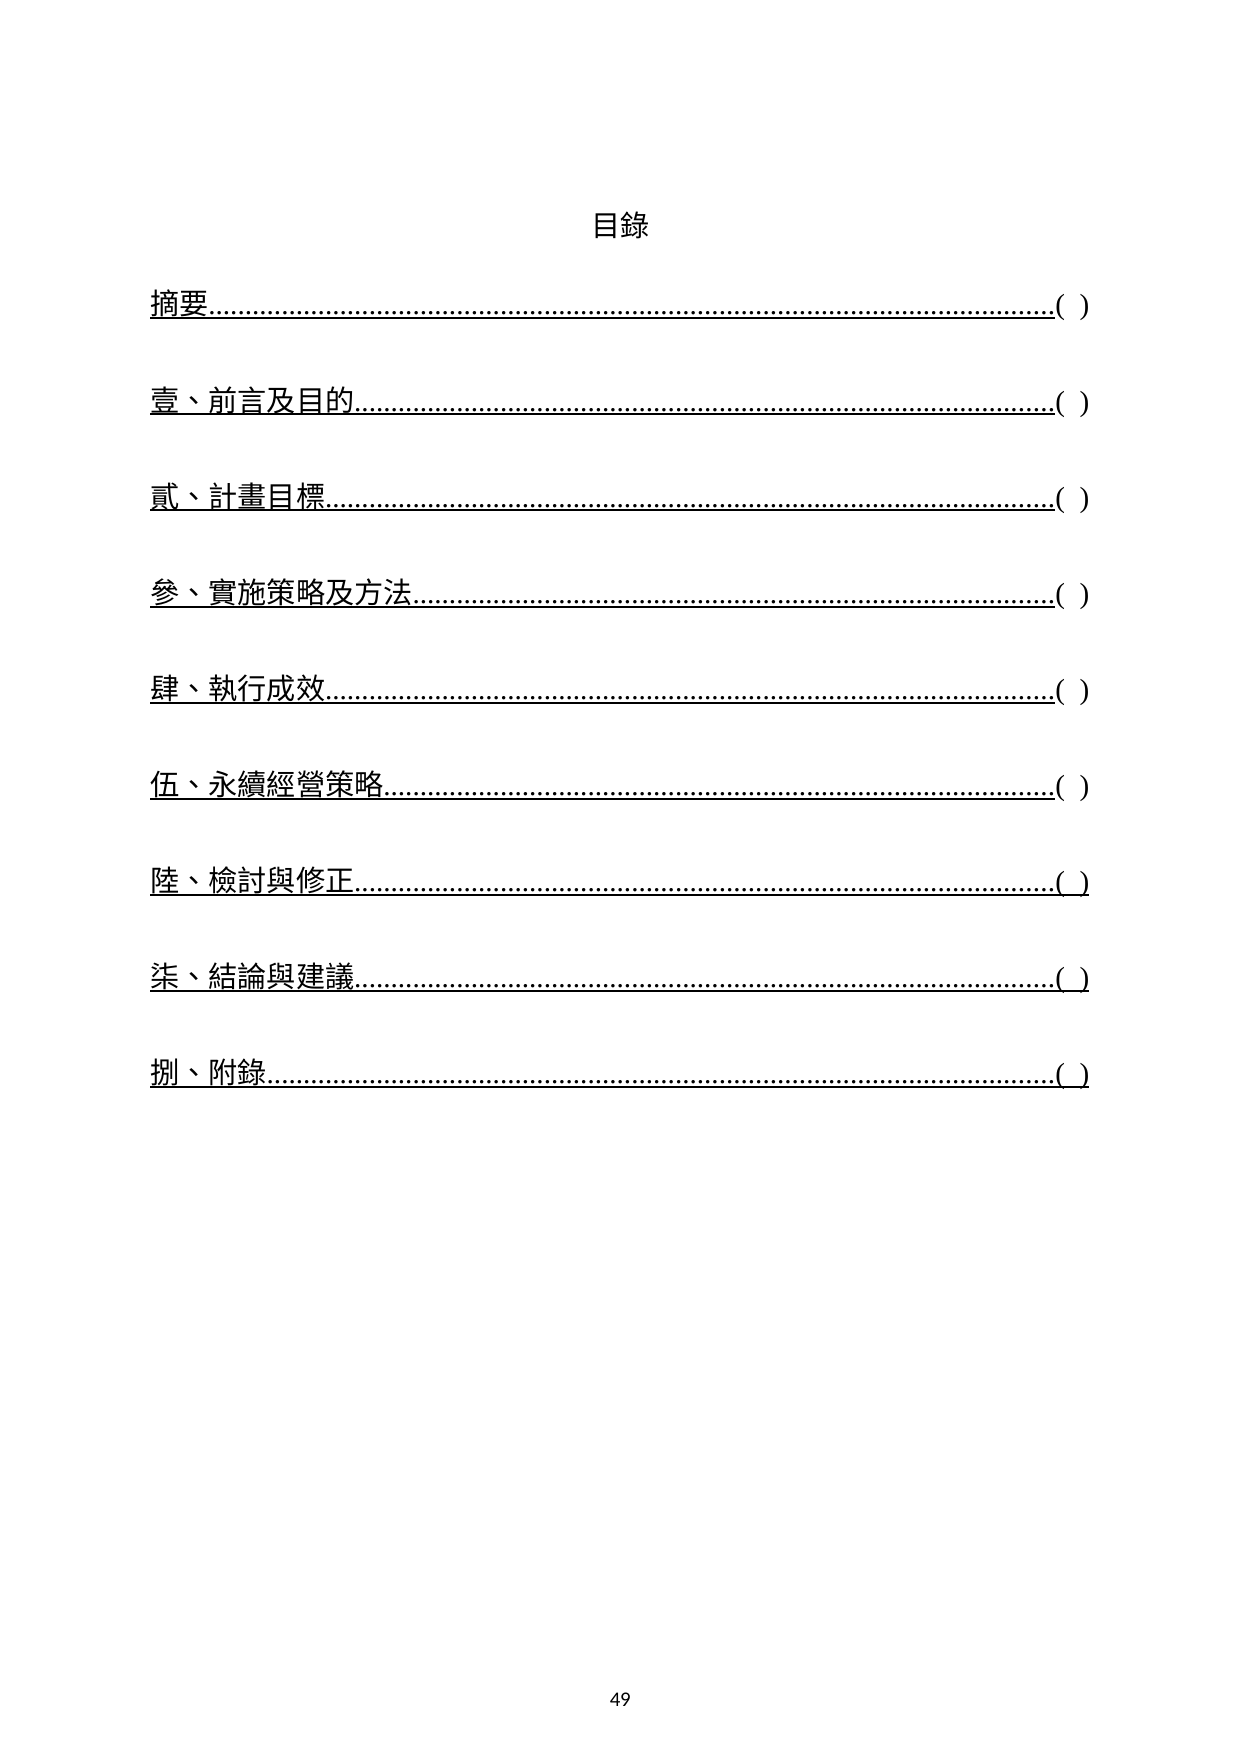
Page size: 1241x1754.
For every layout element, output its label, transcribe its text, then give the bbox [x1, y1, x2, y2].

text 肆、執行成效 ( ) [150, 649, 1090, 724]
text 參、實施策略及方法 ( ) [150, 553, 1090, 628]
text 摘要 ( ) [150, 264, 1090, 339]
text 壹、前言及目的 ( ) [150, 361, 1090, 436]
text 捌、附錄 ( ) [150, 1034, 1090, 1109]
text 目錄 [150, 187, 1090, 262]
text 陸、檢討與修正 ( ) [150, 841, 1090, 916]
text 伍、永續經營策略 ( ) [150, 745, 1090, 820]
text 貳、計畫目標 ( ) [150, 457, 1090, 532]
text 柒、結論與建議 ( ) [150, 938, 1090, 1013]
